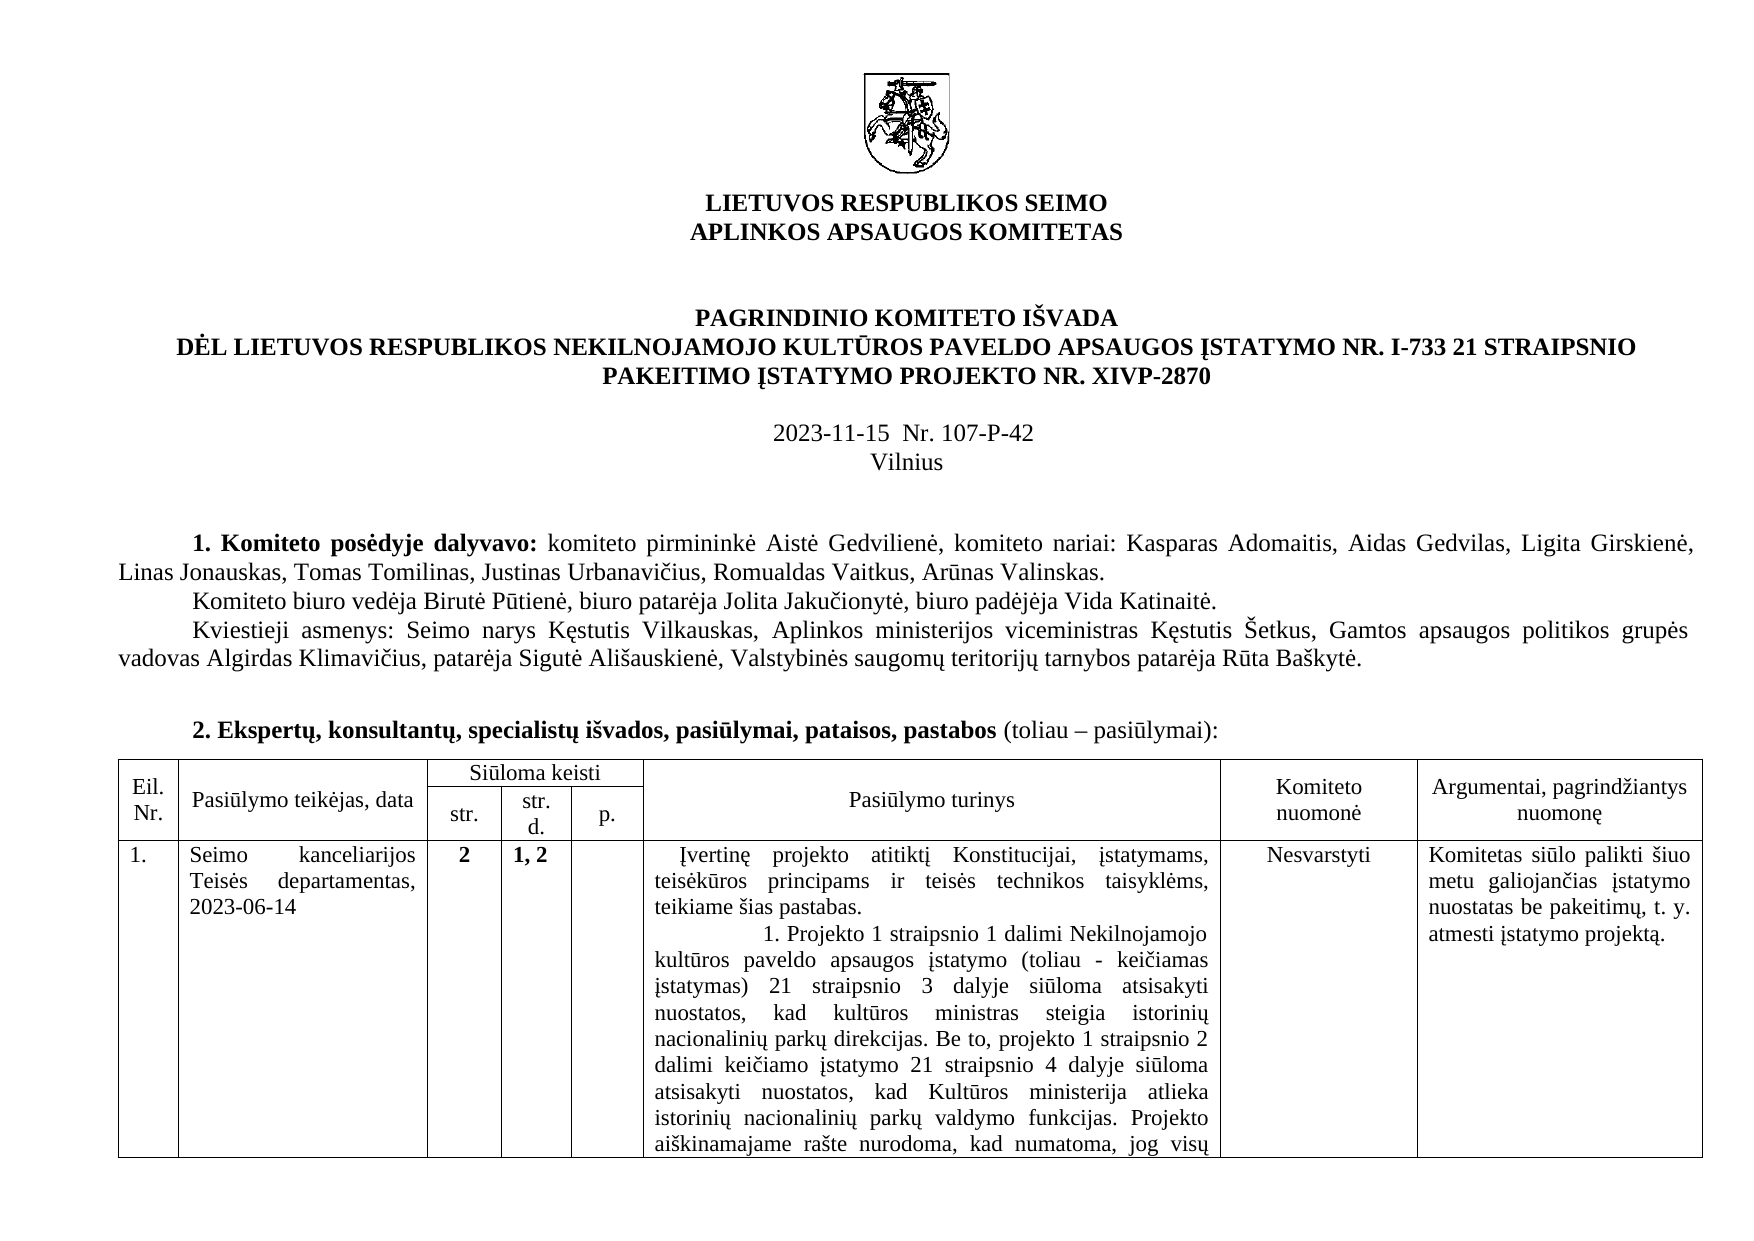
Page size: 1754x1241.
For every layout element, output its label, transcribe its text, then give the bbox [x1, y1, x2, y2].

text Komiteto biuro vedėja Birutė Pūtienė, biuro patarėja Jolita Jakučionytė, biuro padėjėja Vida Katinaitė. [118, 586, 1695, 615]
text DĖL LIETUVOS RESPUBLIKOS NEKILNOJAMOJO KULTŪROS PAVELDO APSAUGOS ĮSTATYMO NR. I-733 21 STRAIPSNIO PAKEITIMO ĮSTATYMO PROJEKTO NR. XIVP-2870 [118, 332, 1695, 389]
subtitle PAGRINDINIO KOMITETO IŠVADA [118, 303, 1695, 332]
table_header Eil. Nr. [119, 760, 178, 839]
table_cell Įvertinę projekto atitiktį Konstitucijai, įstatymams, teisėkūros principams ir teisės technikos taisyklėms, teikiame šias pastabas. 1. Projekto 1 straipsnio 1 dalimi Nekilnojamojo kultūros paveldo apsaugos įstatymo (toliau - keičiamas įstatymas) 21 straipsnio 3 dalyje siūloma atsisakyti nuostatos, kad kultūros ministras steigia istorinių nacionalinių parkų direkcijas. Be to, projekto 1 straipsnio 2 dalimi keičiamo įstatymo 21 straipsnio 4 dalyje siūloma atsisakyti nuostatos, kad Kultūros ministerija atlieka istorinių nacionalinių parkų valdymo funkcijas. Projekto aiškinamajame rašte nurodoma, kad numatoma, jog visų [644, 841, 1220, 1157]
table_cell 1, 2 [502, 841, 571, 1157]
table_cell str. [428, 787, 501, 839]
text aplinkos apsaugos komitetas [118, 217, 1695, 246]
table_cell Nesvarstyti [1221, 841, 1417, 1157]
table_header Siūloma keisti [428, 760, 643, 786]
table_header Komiteto nuomonė [1221, 760, 1417, 839]
table_cell [572, 841, 643, 1157]
table_cell 1. [119, 841, 178, 1157]
text 2023-11-15 Nr. 107-P-42 [118, 418, 1695, 447]
table_cell str. d. [502, 787, 571, 839]
table_cell Seimo kanceliarijos Teisės departamentas, 2023-06-14 [179, 841, 427, 1157]
table_cell 2 [428, 841, 501, 1157]
text Vilnius [118, 447, 1695, 476]
text Kviestieji asmenys: Seimo narys Kęstutis Vilkauskas, Aplinkos ministerijos viceministras Kęstutis Šetkus, Gamtos apsaugos politikos grupės vadovas Algirdas Klimavičius, patarėja Sigutė Ališauskienė, Valstybinės saugomų teritorijų tarnybos patarėja Rūta Baškytė. [118, 615, 1689, 672]
text 1. Komiteto posėdyje dalyvavo: komiteto pirmininkė Aistė Gedvilienė, komiteto nariai: Kasparas Adomaitis, Aidas Gedvilas, Ligita Girskienė, Linas Jonauskas, Tomas Tomilinas, Justinas Urbanavičius, Romualdas Vaitkus, Arūnas Valinskas. [118, 528, 1695, 586]
table_cell Komitetas siūlo palikti šiuo metu galiojančias įstatymo nuostatas be pakeitimų, t. y. atmesti įstatymo projektą. [1418, 841, 1702, 1157]
text LIETUVOS RESPUBLIKOS SEIMO [118, 188, 1695, 217]
table_cell p. [572, 787, 643, 839]
table_header Pasiūlymo teikėjas, data [179, 760, 427, 839]
table_header Argumentai, pagrindžiantys nuomonę [1418, 760, 1702, 839]
subtitle 2. Ekspertų, konsultantų, specialistų išvados, pasiūlymai, pataisos, pastabos (toliau – pasiūlymai): [118, 715, 1695, 744]
table_header Pasiūlymo turinys [644, 760, 1220, 839]
